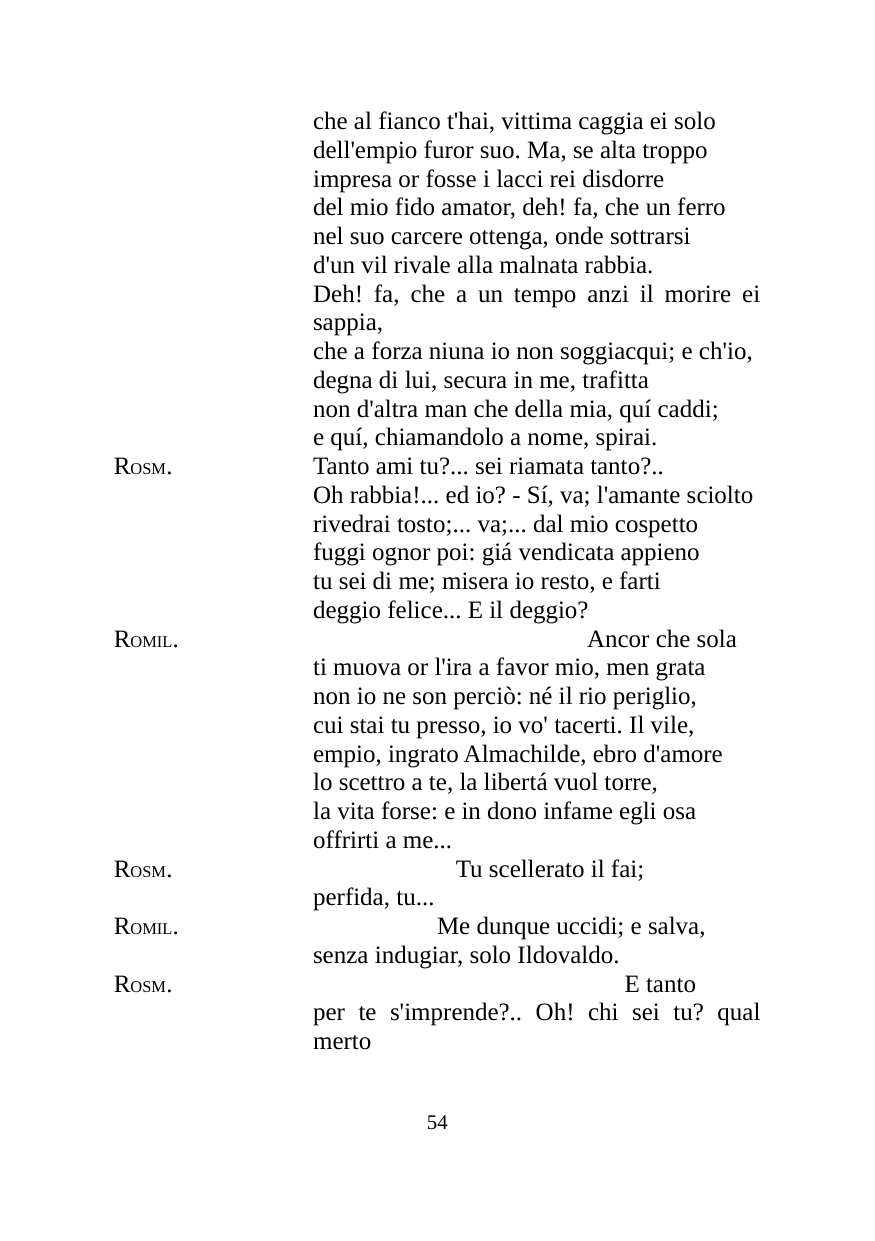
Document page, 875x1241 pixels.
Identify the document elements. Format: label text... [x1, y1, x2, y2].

table_cell Tu scellerato il fai; perfida, tu... [306, 854, 768, 911]
table_cell Ancor che sola ti muova or l'ira a favor mio, men grata non io ne son perciò: né il rio periglio, cui stai tu presso, io vo' tacerti. Il vile, empio, ingrato Almachilde, ebro d'amore lo scettro a te, la libertá vuol torre, la vita forse: e in dono infame egli osa offrirti a me... [306, 624, 768, 854]
table_cell Me dunque uccidi; e salva, senza indugiar, solo Ildovaldo. [306, 911, 768, 969]
table_cell Romil. [106, 911, 306, 969]
table_cell Rosm. [106, 969, 306, 1055]
table_cell E tanto per te s'imprende?.. Oh! chi sei tu? qual merto [306, 969, 768, 1055]
table_cell [106, 106, 306, 451]
table_cell che al fianco t'hai, vittima caggia ei solo dell'empio furor suo. Ma, se alta troppo impresa or fosse i lacci rei disdorre del mio fido amator, deh! fa, che un ferro nel suo carcere ottenga, onde sottrarsi d'un vil rivale alla malnata rabbia. Deh! fa, che a un tempo anzi il morire ei sappia, che a forza niuna io non soggiacqui; e ch'io, degna di lui, secura in me, trafitta non d'altra man che della mia, quí caddi; e quí, chiamandolo a nome, spirai. [306, 106, 768, 451]
table_cell Rosm. [106, 451, 306, 624]
table_cell Romil. [106, 624, 306, 854]
table_cell Rosm. [106, 854, 306, 911]
table_cell Tanto ami tu?... sei riamata tanto?.. Oh rabbia!... ed io? - Sí, va; l'amante sciolto rivedrai tosto;... va;... dal mio cospetto fuggi ognor poi: giá vendicata appieno tu sei di me; misera io resto, e farti deggio felice... E il deggio? [306, 451, 768, 624]
